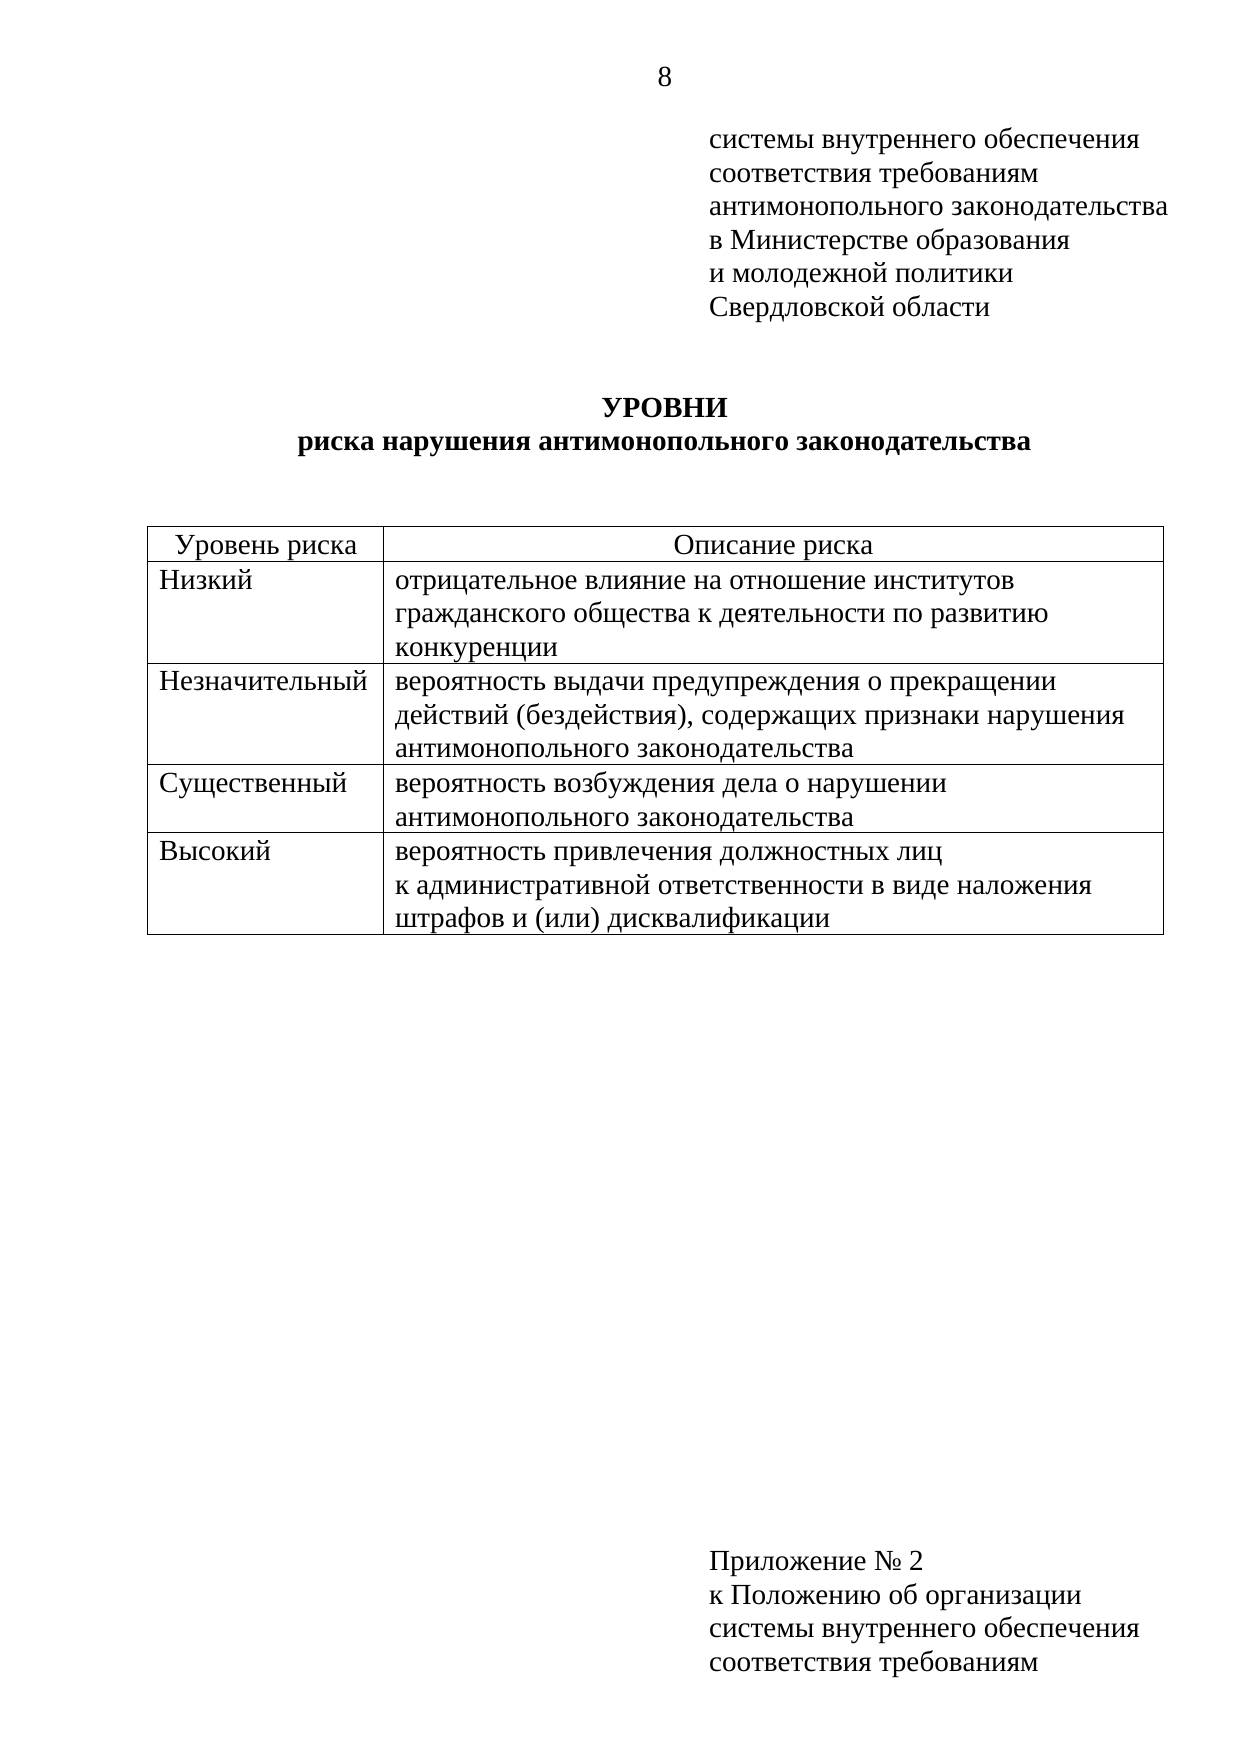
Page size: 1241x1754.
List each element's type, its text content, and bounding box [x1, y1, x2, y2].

text риска нарушения антимонопольного законодательства [148, 423, 1181, 457]
table_cell Незначительный [148, 664, 383, 764]
table_cell вероятность возбуждения дела о нарушении антимонопольного законодательства [384, 765, 1163, 832]
table_cell Высокий [148, 833, 383, 934]
text УРОВНИ [148, 390, 1181, 423]
text Приложение № 2 [709, 1543, 1181, 1577]
table_cell вероятность выдачи предупреждения о прекращении действий (бездействия), содержащих признаки нарушения антимонопольного законодательства [384, 664, 1163, 764]
text к Положению об организации системы внутреннего обеспечения соответствия требованиям [709, 1577, 1181, 1678]
table_header Описание риска [384, 527, 1163, 561]
table_cell Низкий [148, 562, 383, 662]
table_header Уровень риска [148, 527, 383, 561]
text системы внутреннего обеспечения соответствия требованиям антимонопольного законодательства в Министерстве образования и молодежной политики Свердловской области [709, 121, 1181, 323]
table_cell вероятность привлечения должностных лиц к административной ответственности в виде наложения штрафов и (или) дисквалификации [384, 833, 1163, 934]
table_cell Существенный [148, 765, 383, 832]
table_cell отрицательное влияние на отношение институтов гражданского общества к деятельности по развитию конкуренции [384, 562, 1163, 662]
